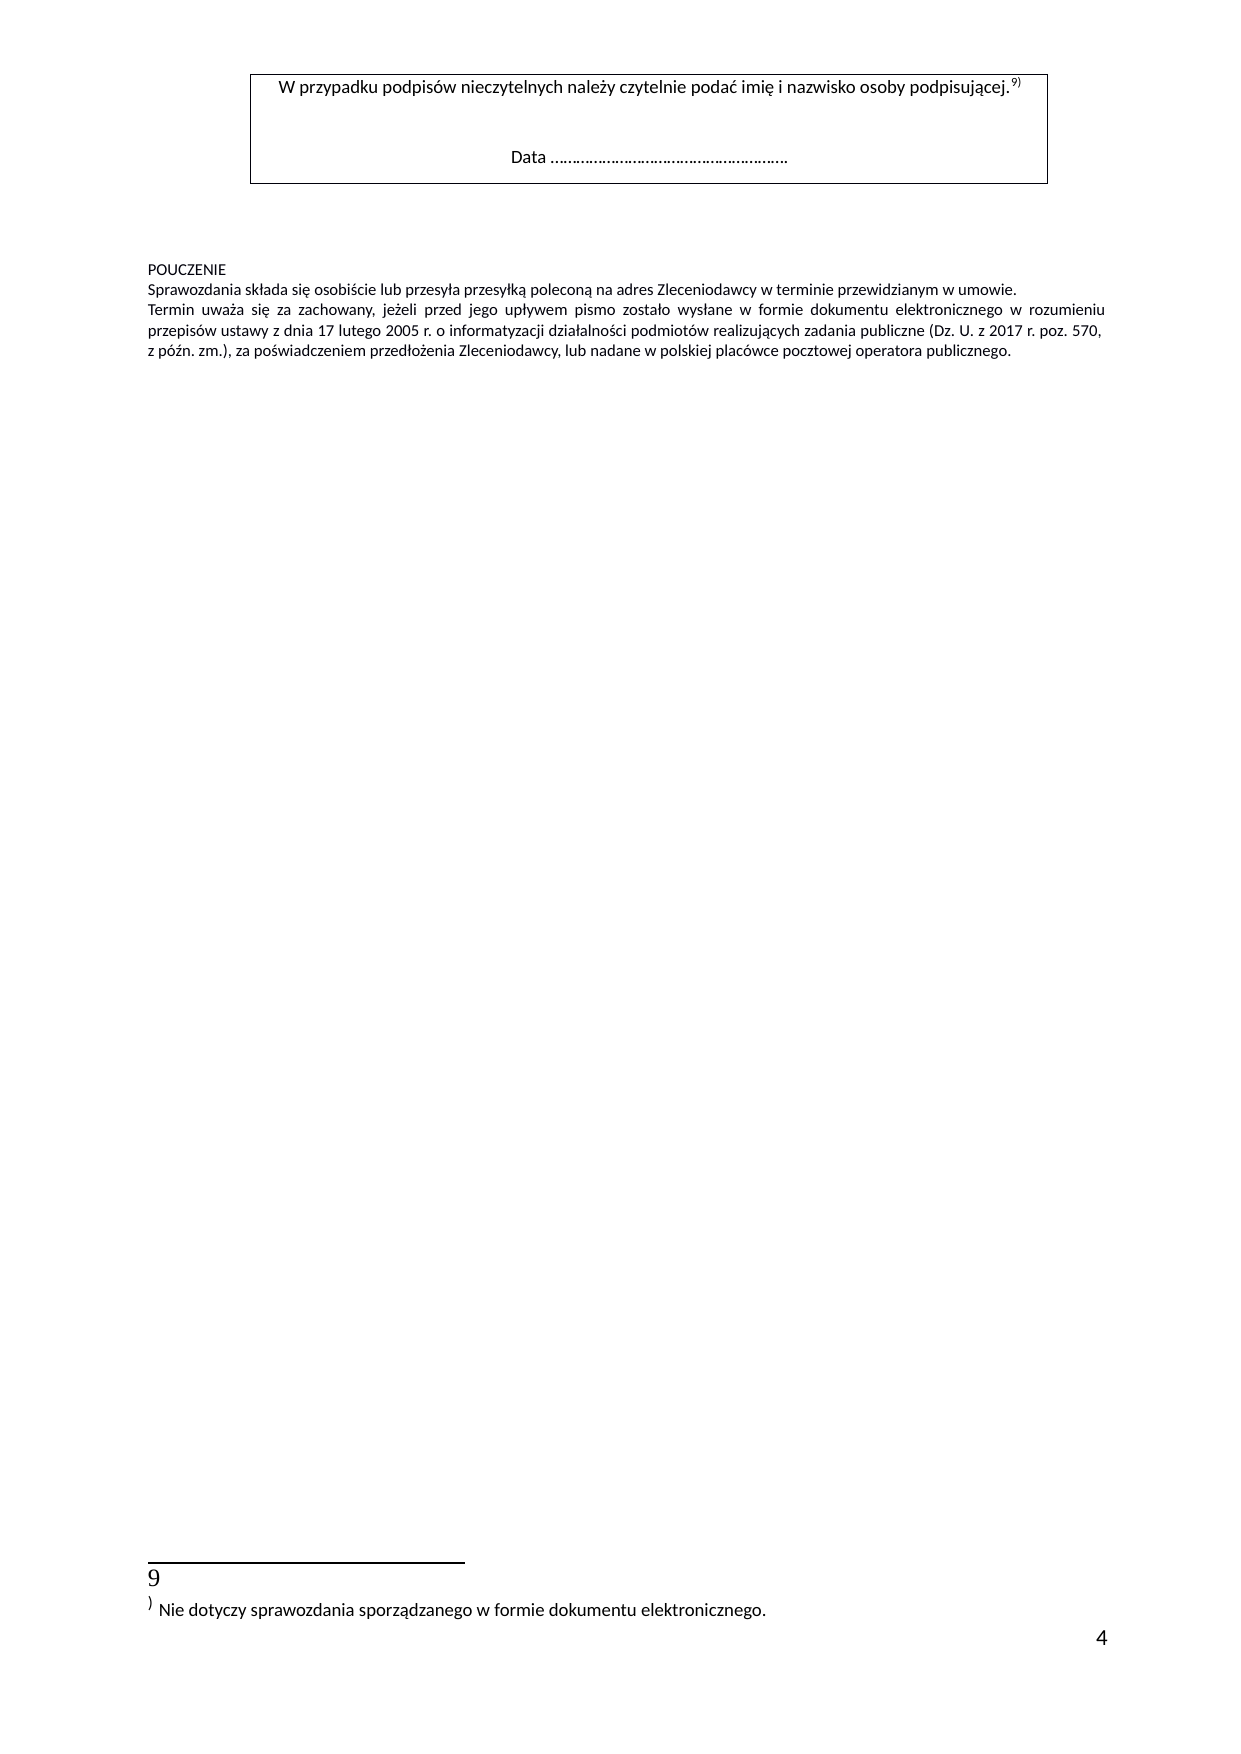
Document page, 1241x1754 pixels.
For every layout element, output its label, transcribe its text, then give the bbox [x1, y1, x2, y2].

table_header W przypadku podpisów nieczytelnych należy czytelnie podać imię i nazwisko osoby podpisującej.) Data ………………………………………………. [251, 75, 1047, 183]
text POUCZENIE [148, 259, 1107, 279]
text Termin uważa się za zachowany, jeżeli przed jego upływem pismo zostało wysłane w formie dokumentu elektronicznego w rozumieniu przepisów ustawy z dnia 17 lutego 2005 r. o informatyzacji działalności podmiotów realizujących zadania publiczne (Dz. U. z 2017 r. poz. 570, z późn. zm.), za poświadczeniem przedłożenia Zleceniodawcy, lub nadane w polskiej placówce pocztowej operatora publicznego. [148, 299, 1107, 360]
text Sprawozdania składa się osobiście lub przesyła przesyłką poleconą na adres Zleceniodawcy w terminie przewidzianym w umowie. [148, 279, 1107, 299]
